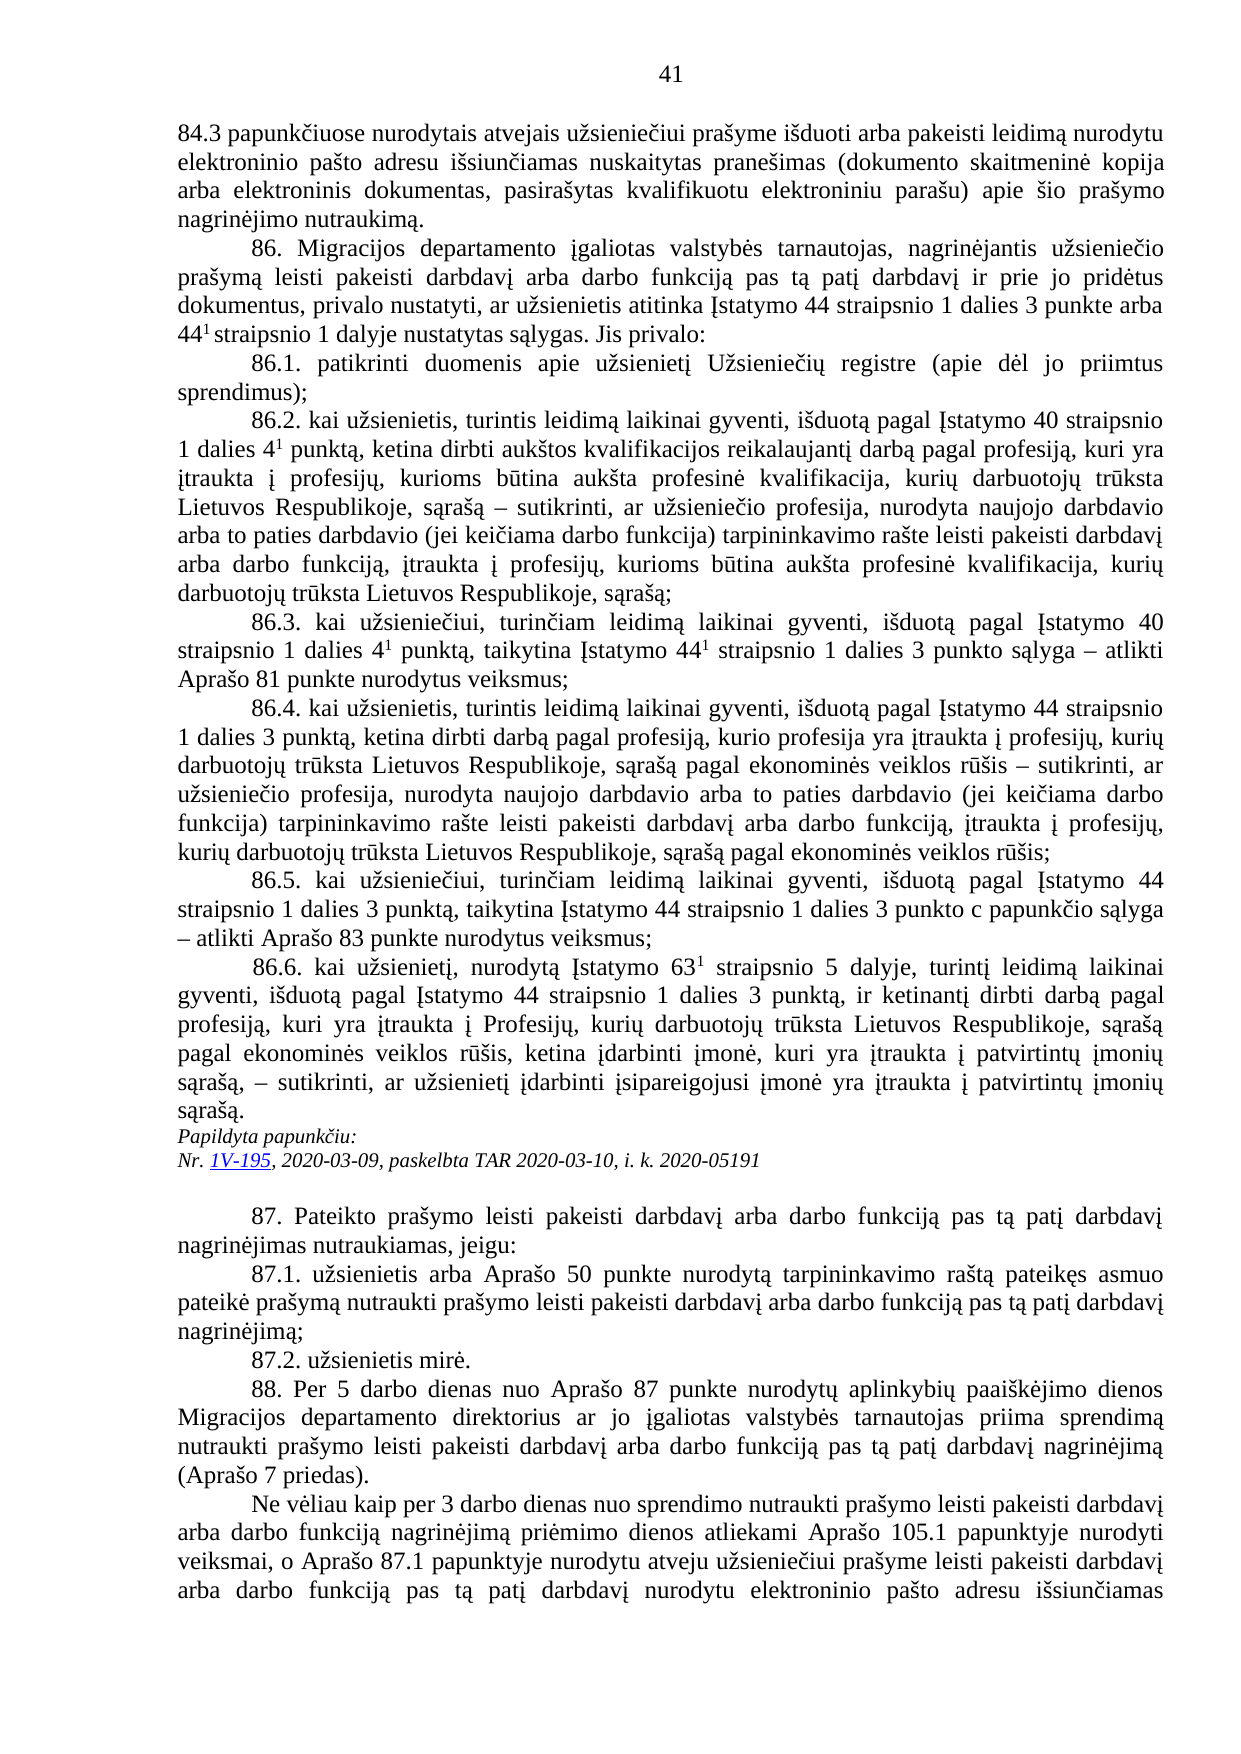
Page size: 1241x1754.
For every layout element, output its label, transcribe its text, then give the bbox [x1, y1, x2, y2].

text 88. Per 5 darbo dienas nuo Aprašo 87 punkte nurodytų aplinkybių paaiškėjimo dienos Migracijos departamento direktorius ar jo įgaliotas valstybės tarnautojas priima sprendimą nutraukti prašymo leisti pakeisti darbdavį arba darbo funkciją pas tą patį darbdavį nagrinėjimą (Aprašo 7 priedas). [177, 1374, 1164, 1489]
text 86.4. kai užsienietis, turintis leidimą laikinai gyventi, išduotą pagal Įstatymo 44 straipsnio 1 dalies 3 punktą, ketina dirbti darbą pagal profesiją, kurio profesija yra įtraukta į profesijų, kurių darbuotojų trūksta Lietuvos Respublikoje, sąrašą pagal ekonominės veiklos rūšis – sutikrinti, ar užsieniečio profesija, nurodyta naujojo darbdavio arba to paties darbdavio (jei keičiama darbo funkcija) tarpininkavimo rašte leisti pakeisti darbdavį arba darbo funkciją, įtraukta į profesijų, kurių darbuotojų trūksta Lietuvos Respublikoje, sąrašą pagal ekonominės veiklos rūšis; [177, 693, 1164, 866]
text 87.1. užsienietis arba Aprašo 50 punkte nurodytą tarpininkavimo raštą pateikęs asmuo pateikė prašymą nutraukti prašymo leisti pakeisti darbdavį arba darbo funkciją pas tą patį darbdavį nagrinėjimą; [177, 1259, 1164, 1345]
text 86.3. kai užsieniečiui, turinčiam leidimą laikinai gyventi, išduotą pagal Įstatymo 40 straipsnio 1 dalies 41 punktą, taikytina Įstatymo 441 straipsnio 1 dalies 3 punkto sąlyga – atlikti Aprašo 81 punkte nurodytus veiksmus; [177, 607, 1164, 693]
text 87.2. užsienietis mirė. [177, 1345, 1164, 1374]
text Nr. 1V-195, 2020-03-09, paskelbta TAR 2020-03-10, i. k. 2020-05191 [177, 1148, 1164, 1172]
text 86.2. kai užsienietis, turintis leidimą laikinai gyventi, išduotą pagal Įstatymo 40 straipsnio 1 dalies 41 punktą, ketina dirbti aukštos kvalifikacijos reikalaujantį darbą pagal profesiją, kuri yra įtraukta į profesijų, kurioms būtina aukšta profesinė kvalifikacija, kurių darbuotojų trūksta Lietuvos Respublikoje, sąrašą – sutikrinti, ar užsieniečio profesija, nurodyta naujojo darbdavio arba to paties darbdavio (jei keičiama darbo funkcija) tarpininkavimo rašte leisti pakeisti darbdavį arba darbo funkciją, įtraukta į profesijų, kurioms būtina aukšta profesinė kvalifikacija, kurių darbuotojų trūksta Lietuvos Respublikoje, sąrašą; [177, 406, 1164, 607]
text Ne vėliau kaip per 3 darbo dienas nuo sprendimo nutraukti prašymo leisti pakeisti darbdavį arba darbo funkciją nagrinėjimą priėmimo dienos atliekami Aprašo 105.1 papunktyje nurodyti veiksmai, o Aprašo 87.1 papunktyje nurodytu atveju užsieniečiui prašyme leisti pakeisti darbdavį arba darbo funkciją pas tą patį darbdavį nurodytu elektroninio pašto adresu išsiunčiamas [177, 1489, 1164, 1604]
text 84.3 papunkčiuose nurodytais atvejais užsieniečiui prašyme išduoti arba pakeisti leidimą nurodytu elektroninio pašto adresu išsiunčiamas nuskaitytas pranešimas (dokumento skaitmeninė kopija arba elektroninis dokumentas, pasirašytas kvalifikuotu elektroniniu parašu) apie šio prašymo nagrinėjimo nutraukimą. [177, 118, 1164, 233]
text 86.6. kai užsienietį, nurodytą Įstatymo 631 straipsnio 5 dalyje, turintį leidimą laikinai gyventi, išduotą pagal Įstatymo 44 straipsnio 1 dalies 3 punktą, ir ketinantį dirbti darbą pagal profesiją, kuri yra įtraukta į Profesijų, kurių darbuotojų trūksta Lietuvos Respublikoje, sąrašą pagal ekonominės veiklos rūšis, ketina įdarbinti įmonė, kuri yra įtraukta į patvirtintų įmonių sąrašą, – sutikrinti, ar užsienietį įdarbinti įsipareigojusi įmonė yra įtraukta į patvirtintų įmonių sąrašą. [177, 952, 1164, 1124]
text 86.1. patikrinti duomenis apie užsienietį Užsieniečių registre (apie dėl jo priimtus sprendimus); [177, 348, 1164, 406]
text 86.5. kai užsieniečiui, turinčiam leidimą laikinai gyventi, išduotą pagal Įstatymo 44 straipsnio 1 dalies 3 punktą, taikytina Įstatymo 44 straipsnio 1 dalies 3 punkto c papunkčio sąlyga – atlikti Aprašo 83 punkte nurodytus veiksmus; [177, 866, 1164, 952]
text 87. Pateikto prašymo leisti pakeisti darbdavį arba darbo funkciją pas tą patį darbdavį nagrinėjimas nutraukiamas, jeigu: [177, 1201, 1164, 1259]
text Papildyta papunkčiu: [177, 1124, 1164, 1148]
text 86. Migracijos departamento įgaliotas valstybės tarnautojas, nagrinėjantis užsieniečio prašymą leisti pakeisti darbdavį arba darbo funkciją pas tą patį darbdavį ir prie jo pridėtus dokumentus, privalo nustatyti, ar užsienietis atitinka Įstatymo 44 straipsnio 1 dalies 3 punkte arba 441 straipsnio 1 dalyje nustatytas sąlygas. Jis privalo: [177, 233, 1164, 348]
